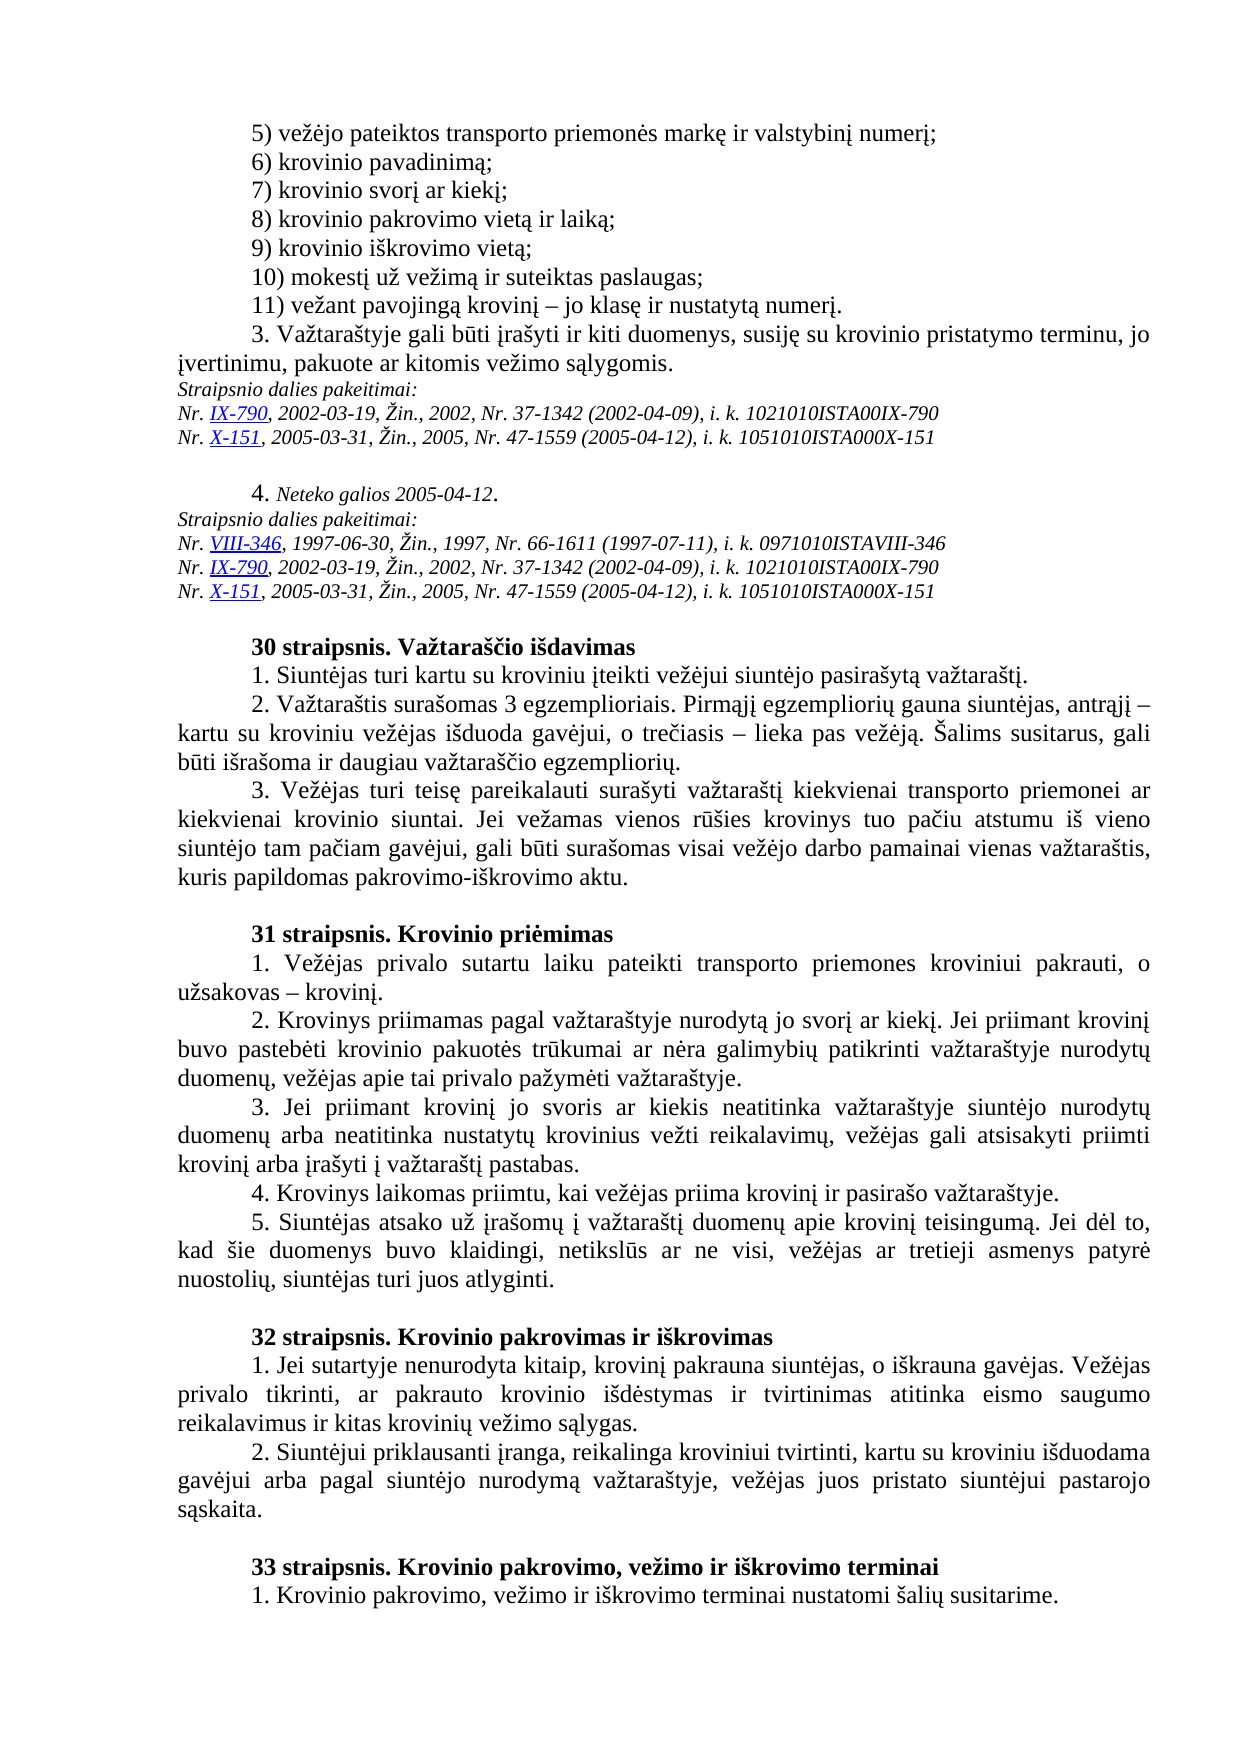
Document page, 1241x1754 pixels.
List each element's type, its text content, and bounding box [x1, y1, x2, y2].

text Nr. X-151, 2005-03-31, Žin., 2005, Nr. 47-1559 (2005-04-12), i. k. 1051010ISTA000X-151 [177, 579, 1152, 603]
text 30 straipsnis. Važtaraščio išdavimas [177, 632, 1152, 660]
text 10) mokestį už vežimą ir suteiktas paslaugas; [177, 262, 1152, 291]
text 5. Siuntėjas atsako už įrašomų į važtaraštį duomenų apie krovinį teisingumą. Jei dėl to, kad šie duomenys buvo klaidingi, netikslūs ar ne visi, vežėjas ar tretieji asmenys patyrė nuostolių, siuntėjas turi juos atlyginti. [177, 1207, 1152, 1293]
text Straipsnio dalies pakeitimai: [177, 377, 1152, 401]
text 2. Siuntėjui priklausanti įranga, reikalinga kroviniui tvirtinti, kartu su kroviniu išduodama gavėjui arba pagal siuntėjo nurodymą važtaraštyje, vežėjas juos pristato siuntėjui pastarojo sąskaita. [177, 1437, 1152, 1523]
text 4. Krovinys laikomas priimtu, kai vežėjas priima krovinį ir pasirašo važtaraštyje. [177, 1178, 1152, 1207]
text 31 straipsnis. Krovinio priėmimas [177, 919, 1152, 948]
text 3. Važtaraštyje gali būti įrašyti ir kiti duomenys, susiję su krovinio pristatymo terminu, jo įvertinimu, pakuote ar kitomis vežimo sąlygomis. [177, 319, 1152, 377]
text Straipsnio dalies pakeitimai: [177, 507, 1152, 531]
text Nr. VIII-346, 1997-06-30, Žin., 1997, Nr. 66-1611 (1997-07-11), i. k. 0971010ISTAVIII-346 [177, 531, 1152, 555]
text 1. Vežėjas privalo sutartu laiku pateikti transporto priemones kroviniui pakrauti, o užsakovas – krovinį. [177, 948, 1152, 1005]
text 32 straipsnis. Krovinio pakrovimas ir iškrovimas [177, 1322, 1152, 1350]
text 1. Jei sutartyje nenurodyta kitaip, krovinį pakrauna siuntėjas, o iškrauna gavėjas. Vežėjas privalo tikrinti, ar pakrauto krovinio išdėstymas ir tvirtinimas atitinka eismo saugumo reikalavimus ir kitas krovinių vežimo sąlygas. [177, 1350, 1152, 1437]
text 1. Krovinio pakrovimo, vežimo ir iškrovimo terminai nustatomi šalių susitarime. [177, 1580, 1152, 1609]
text 9) krovinio iškrovimo vietą; [177, 233, 1152, 262]
text Nr. IX-790, 2002-03-19, Žin., 2002, Nr. 37-1342 (2002-04-09), i. k. 1021010ISTA00IX-790 [177, 555, 1152, 579]
text 7) krovinio svorį ar kiekį; [177, 176, 1152, 204]
text 3. Vežėjas turi teisę pareikalauti surašyti važtaraštį kiekvienai transporto priemonei ar kiekvienai krovinio siuntai. Jei vežamas vienos rūšies krovinys tuo pačiu atstumu iš vieno siuntėjo tam pačiam gavėjui, gali būti surašomas visai vežėjo darbo pamainai vienas važtaraštis, kuris papildomas pakrovimo-iškrovimo aktu. [177, 775, 1152, 890]
text 8) krovinio pakrovimo vietą ir laiką; [177, 204, 1152, 233]
text 2. Krovinys priimamas pagal važtaraštyje nurodytą jo svorį ar kiekį. Jei priimant krovinį buvo pastebėti krovinio pakuotės trūkumai ar nėra galimybių patikrinti važtaraštyje nurodytų duomenų, vežėjas apie tai privalo pažymėti važtaraštyje. [177, 1005, 1152, 1092]
text 2. Važtaraštis surašomas 3 egzemplioriais. Pirmąjį egzempliorių gauna siuntėjas, antrąjį – kartu su kroviniu vežėjas išduoda gavėjui, o trečiasis – lieka pas vežėją. Šalims susitarus, gali būti išrašoma ir daugiau važtaraščio egzempliorių. [177, 689, 1152, 775]
text Nr. X-151, 2005-03-31, Žin., 2005, Nr. 47-1559 (2005-04-12), i. k. 1051010ISTA000X-151 [177, 425, 1152, 449]
text 5) vežėjo pateiktos transporto priemonės markę ir valstybinį numerį; [177, 118, 1152, 147]
text 3. Jei priimant krovinį jo svoris ar kiekis neatitinka važtaraštyje siuntėjo nurodytų duomenų arba neatitinka nustatytų krovinius vežti reikalavimų, vežėjas gali atsisakyti priimti krovinį arba įrašyti į važtaraštį pastabas. [177, 1092, 1152, 1178]
text 1. Siuntėjas turi kartu su kroviniu įteikti vežėjui siuntėjo pasirašytą važtaraštį. [177, 660, 1152, 689]
text 33 straipsnis. Krovinio pakrovimo, vežimo ir iškrovimo terminai [177, 1552, 1152, 1580]
text 11) vežant pavojingą krovinį – jo klasę ir nustatytą numerį. [177, 291, 1152, 319]
text 4. Neteko galios 2005-04-12. [177, 478, 1152, 507]
text 6) krovinio pavadinimą; [177, 147, 1152, 176]
text Nr. IX-790, 2002-03-19, Žin., 2002, Nr. 37-1342 (2002-04-09), i. k. 1021010ISTA00IX-790 [177, 401, 1152, 425]
